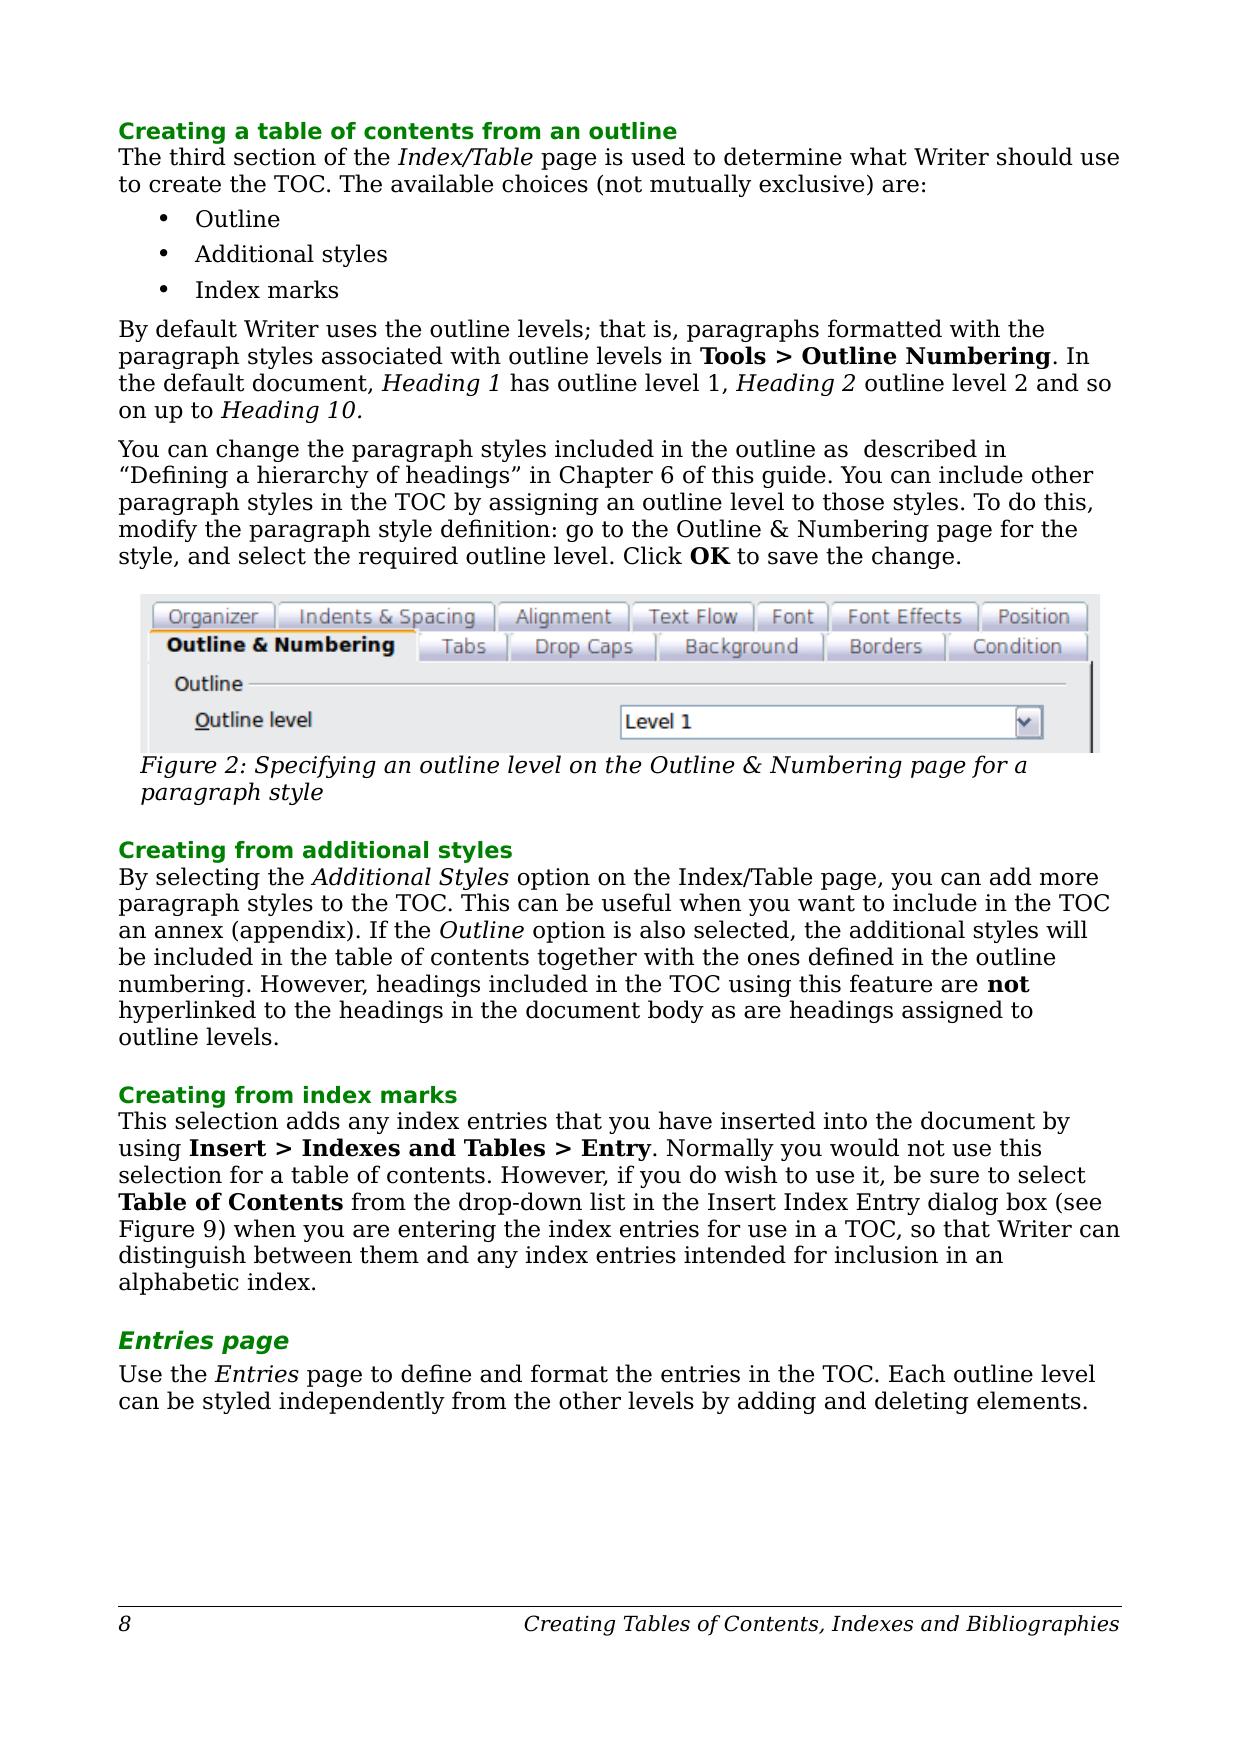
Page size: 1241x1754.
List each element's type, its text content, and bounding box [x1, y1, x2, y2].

list Outline [156, 204, 1122, 233]
picture [140, 594, 1101, 753]
text This selection adds any index entries that you have inserted into the document by using Insert > Indexes and Tables > Entry. Normally you would not use this selection for a table of contents. However, if you do wish to use it, be sure to select Table of Contents from the drop-down list in the Insert Index Entry dialog box (see Figure 9) when you are entering the index entries for use in a TOC, so that Writer can distinguish between them and any index entries intended for inclusion in an alphabetic index. [118, 1108, 1122, 1296]
subtitle Creating from additional styles [118, 838, 1122, 864]
text By default Writer uses the outline levels; that is, paragraphs formatted with the paragraph styles associated with outline levels in Tools > Outline Numbering. In the default document, Heading 1 has outline level 1, Heading 2 outline level 2 and so on up to Heading 10. [118, 317, 1122, 423]
subtitle Creating a table of contents from an outline [118, 118, 1122, 144]
text You can change the paragraph styles included in the outline as described in “Defining a hierarchy of headings” in Chapter 6 of this guide. You can include other paragraph styles in the TOC by assigning an outline level to those styles. To do this, modify the paragraph style definition: go to the Outline & Numbering page for the style, and select the required outline level. Click OK to save the change. [118, 436, 1122, 570]
text By selecting the Additional Styles option on the Index/Table page, you can add more paragraph styles to the TOC. This can be useful when you want to include in the TOC an annex (appendix). If the Outline option is also selected, the additional styles will be included in the table of contents together with the ones defined in the outline numbering. However, headings included in the TOC using this feature are not hyperlinked to the headings in the document body as are headings assigned to outline levels. [118, 864, 1122, 1051]
text Use the Entries page to define and format the entries in the TOC. Each outline level can be styled independently from the other levels by adding and deleting elements. [118, 1362, 1122, 1415]
subtitle Creating from index marks [118, 1082, 1122, 1108]
list Additional styles [156, 239, 1122, 269]
subtitle Entries page [118, 1327, 1122, 1355]
list Index marks [156, 275, 1122, 304]
list The third section of the Index/Table page is used to determine what Writer should use to create the TOC. The available choices (not mutually exclusive) are: [118, 144, 1122, 198]
text Figure 2: Specifying an outline level on the Outline & Numbering page for a paragraph style [140, 753, 1100, 806]
